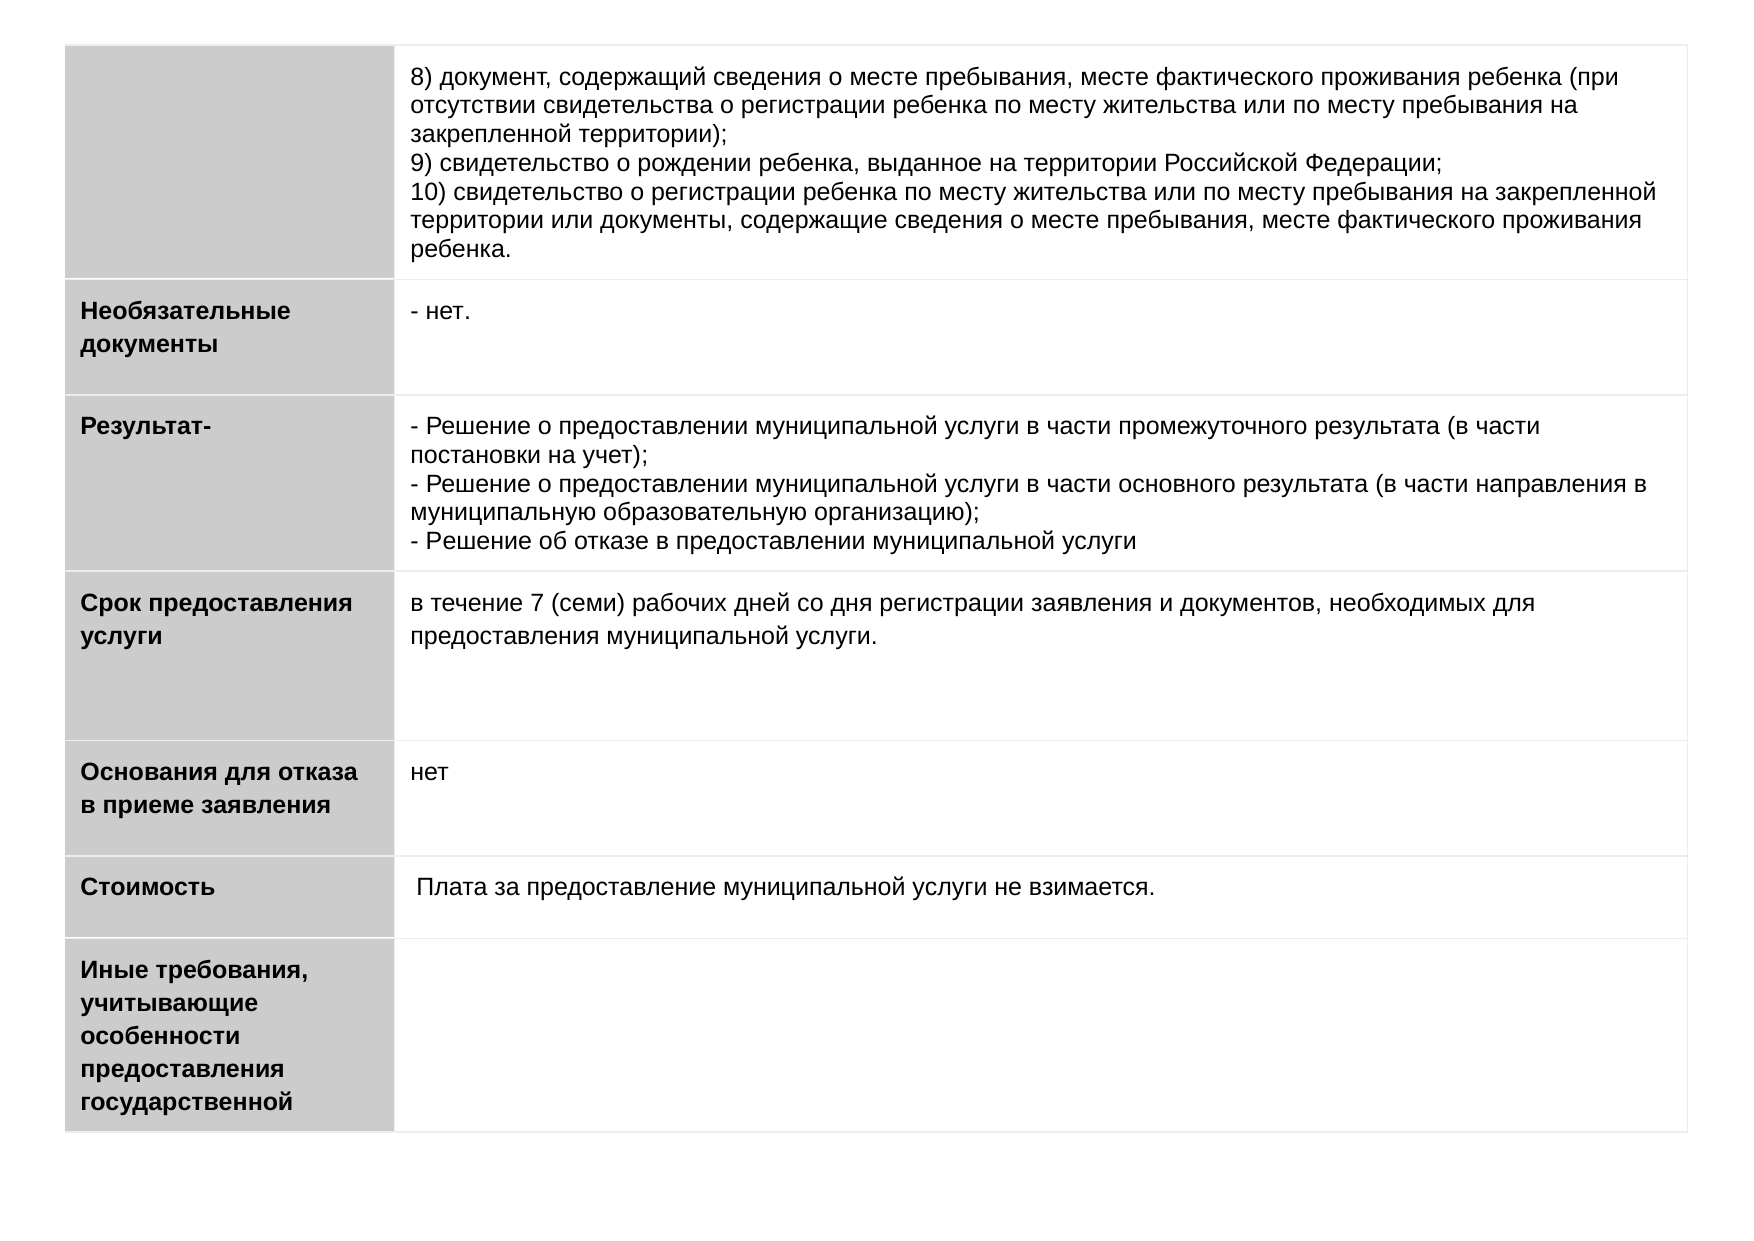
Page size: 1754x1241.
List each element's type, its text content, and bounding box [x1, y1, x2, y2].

table_cell [395, 939, 1687, 1131]
table_cell Срок предоставления услуги [65, 572, 394, 740]
table_cell Необязательные документы [65, 280, 394, 394]
table_cell 8) документ, содержащий сведения о месте пребывания, месте фактического проживания ребенка (при отсутствии свидетельства о регистрации ребенка по месту жительства или по месту пребывания на закрепленной территории); 9) свидетельство о рождении ребенка, выданное на территории Российской Федерации; 10) свидетельство о регистрации ребенка по месту жительства или по месту пребывания на закрепленной территории или документы, содержащие сведения о месте пребывания, месте фактического проживания ребенка. [395, 46, 1687, 278]
table_cell Результат- [65, 396, 394, 570]
table_cell Основания для отказа в приеме заявления [65, 741, 394, 855]
table_cell Плата за предоставление муниципальной услуги не взимается. [395, 857, 1687, 937]
table_cell - нет. [395, 280, 1687, 394]
table_cell [65, 46, 394, 278]
table_cell - Решение о предоставлении муниципальной услуги в части промежуточного результата (в части постановки на учет); - Решение о предоставлении муниципальной услуги в части основного результата (в части направления в муниципальную образовательную организацию); - Решение об отказе в предоставлении муниципальной услуги [395, 396, 1687, 570]
table_cell Стоимость [65, 857, 394, 937]
table_cell Иные требования, учитывающие особенности предоставления государственной [65, 939, 394, 1131]
table_cell нет [395, 741, 1687, 855]
table_cell в течение 7 (семи) рабочих дней со дня регистрации заявления и документов, необходимых для предоставления муниципальной услуги. [395, 572, 1687, 740]
